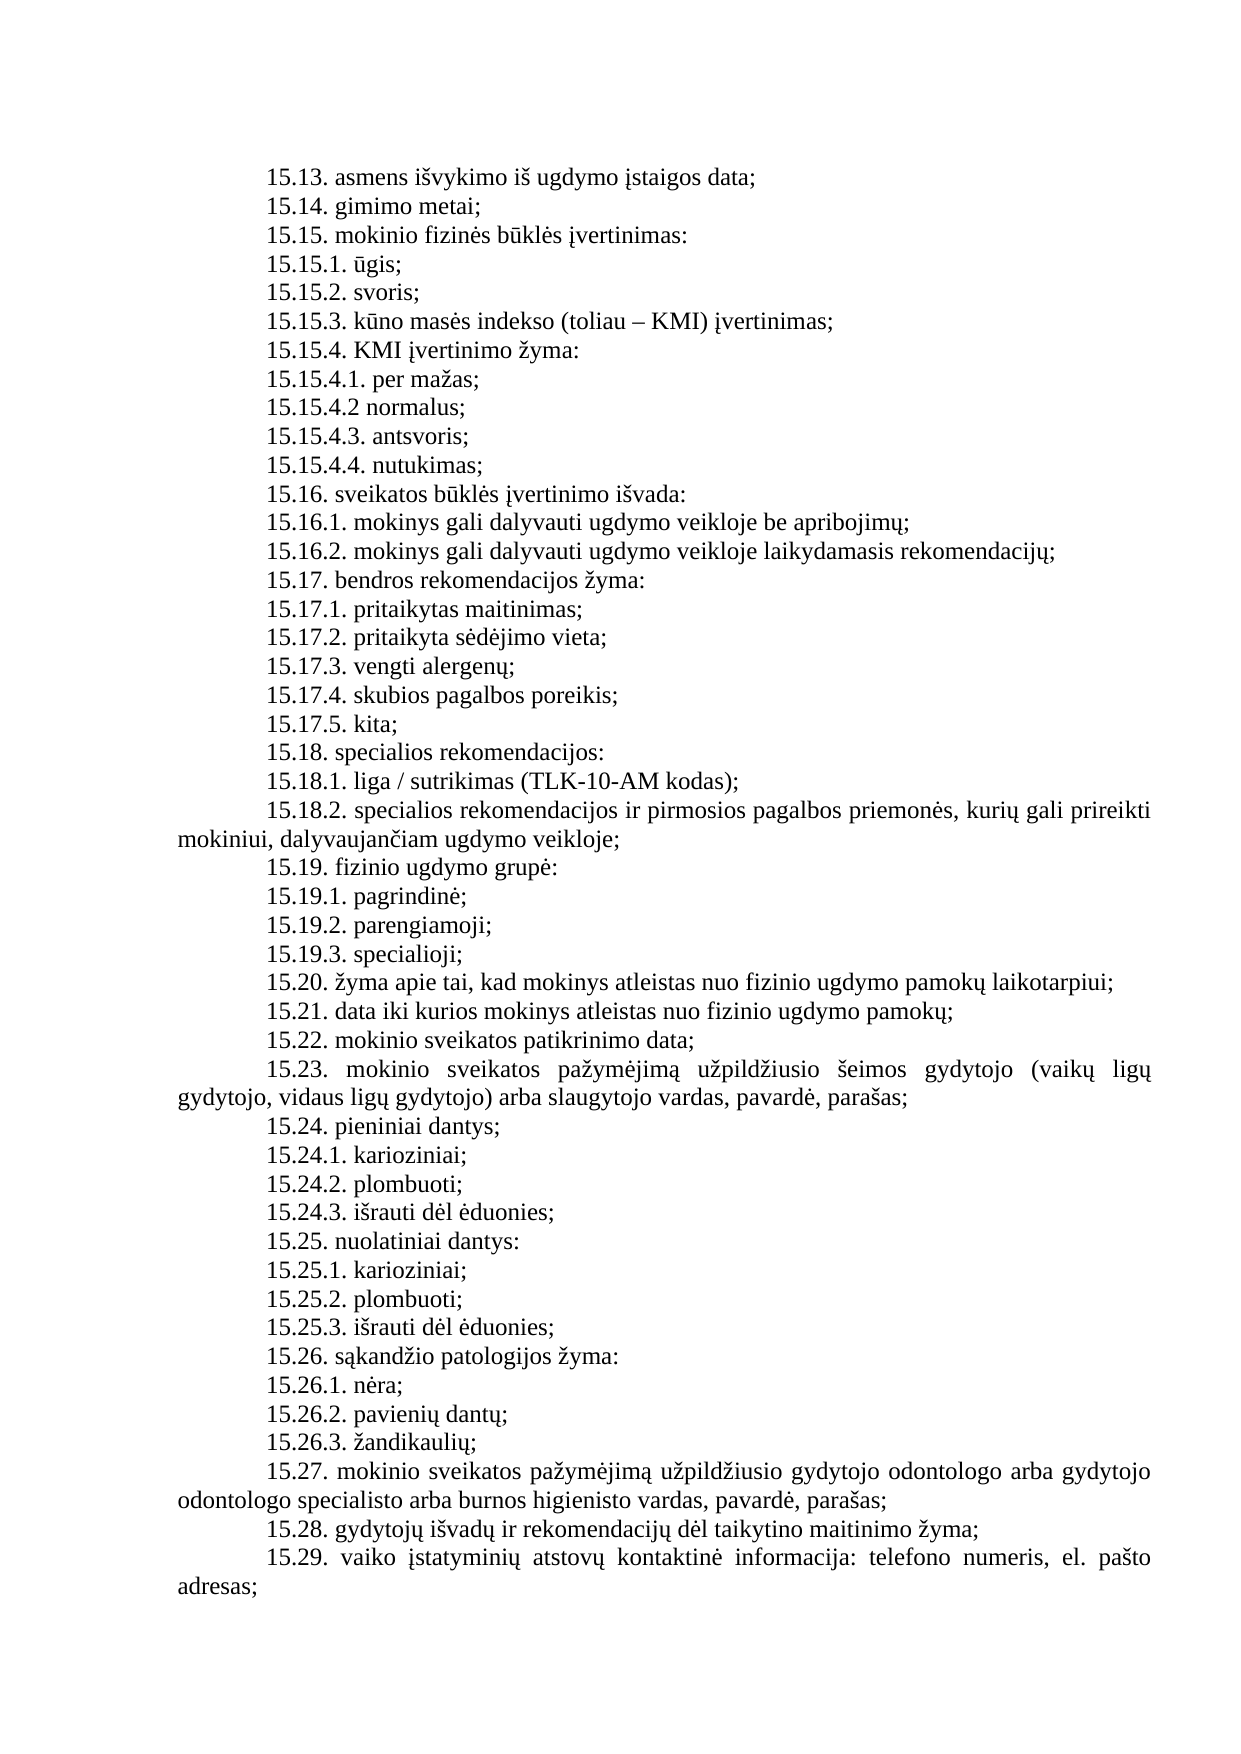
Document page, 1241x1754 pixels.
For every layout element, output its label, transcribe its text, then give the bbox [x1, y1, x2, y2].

text 15.21. data iki kurios mokinys atleistas nuo fizinio ugdymo pamokų; [177, 996, 1152, 1025]
text 15.26. sąkandžio patologijos žyma: [177, 1341, 1152, 1370]
text 15.18. specialios rekomendacijos: [177, 737, 1152, 766]
text 15.17. bendros rekomendacijos žyma: [177, 565, 1152, 594]
text 15.17.3. vengti alergenų; [177, 651, 1152, 680]
text 15.17.2. pritaikyta sėdėjimo vieta; [177, 622, 1152, 651]
text 15.15.1. ūgis; [177, 249, 1152, 277]
text 15.18.2. specialios rekomendacijos ir pirmosios pagalbos priemonės, kurių gali prireikti mokiniui, dalyvaujančiam ugdymo veikloje; [177, 795, 1152, 852]
text 15.22. mokinio sveikatos patikrinimo data; [177, 1025, 1152, 1054]
text 15.16.2. mokinys gali dalyvauti ugdymo veikloje laikydamasis rekomendacijų; [177, 536, 1152, 565]
text 15.20. žyma apie tai, kad mokinys atleistas nuo fizinio ugdymo pamokų laikotarpiui; [177, 967, 1152, 996]
text 15.15.4. KMI įvertinimo žyma: [177, 335, 1152, 364]
text 15.13. asmens išvykimo iš ugdymo įstaigos data; [177, 162, 1152, 191]
text 15.15.4.3. antsvoris; [177, 421, 1152, 450]
text 15.16. sveikatos būklės įvertinimo išvada: [177, 479, 1152, 507]
text 15.25. nuolatiniai dantys: [177, 1226, 1152, 1255]
text 15.17.4. skubios pagalbos poreikis; [177, 680, 1152, 709]
text 15.19.3. specialioji; [177, 939, 1152, 967]
text 15.24.1. karioziniai; [177, 1140, 1152, 1169]
text 15.17.5. kita; [177, 709, 1152, 737]
text 15.15.3. kūno masės indekso (toliau – KMI) įvertinimas; [177, 306, 1152, 335]
text 15.25.2. plombuoti; [177, 1284, 1152, 1312]
text 15.29. vaiko įstatyminių atstovų kontaktinė informacija: telefono numeris, el. pašto adresas; [177, 1542, 1152, 1600]
text 15.19.2. parengiamoji; [177, 910, 1152, 939]
text 15.24.3. išrauti dėl ėduonies; [177, 1197, 1152, 1226]
text 15.14. gimimo metai; [177, 191, 1152, 220]
text 15.26.3. žandikaulių; [177, 1427, 1152, 1456]
text 15.25.1. karioziniai; [177, 1255, 1152, 1284]
text 15.23. mokinio sveikatos pažymėjimą užpildžiusio šeimos gydytojo (vaikų ligų gydytojo, vidaus ligų gydytojo) arba slaugytojo vardas, pavardė, parašas; [177, 1054, 1152, 1111]
text 15.24. pieniniai dantys; [177, 1111, 1152, 1140]
text 15.15. mokinio fizinės būklės įvertinimas: [177, 220, 1152, 249]
text 15.19. fizinio ugdymo grupė: [177, 852, 1152, 881]
text 15.27. mokinio sveikatos pažymėjimą užpildžiusio gydytojo odontologo arba gydytojo odontologo specialisto arba burnos higienisto vardas, pavardė, parašas; [177, 1456, 1152, 1514]
text 15.25.3. išrauti dėl ėduonies; [177, 1312, 1152, 1341]
text 15.24.2. plombuoti; [177, 1169, 1152, 1197]
text 15.28. gydytojų išvadų ir rekomendacijų dėl taikytino maitinimo žyma; [177, 1514, 1152, 1542]
text 15.26.2. pavienių dantų; [177, 1399, 1152, 1427]
text 15.18.1. liga / sutrikimas (TLK-10-AM kodas); [177, 766, 1152, 795]
text 15.16.1. mokinys gali dalyvauti ugdymo veikloje be apribojimų; [177, 507, 1152, 536]
text 15.19.1. pagrindinė; [177, 881, 1152, 910]
text 15.15.4.1. per mažas; [177, 364, 1152, 392]
text 15.15.2. svoris; [177, 277, 1152, 306]
text 15.26.1. nėra; [177, 1370, 1152, 1399]
text 15.15.4.4. nutukimas; [177, 450, 1152, 479]
text 15.17.1. pritaikytas maitinimas; [177, 594, 1152, 622]
text 15.15.4.2 normalus; [177, 392, 1152, 421]
